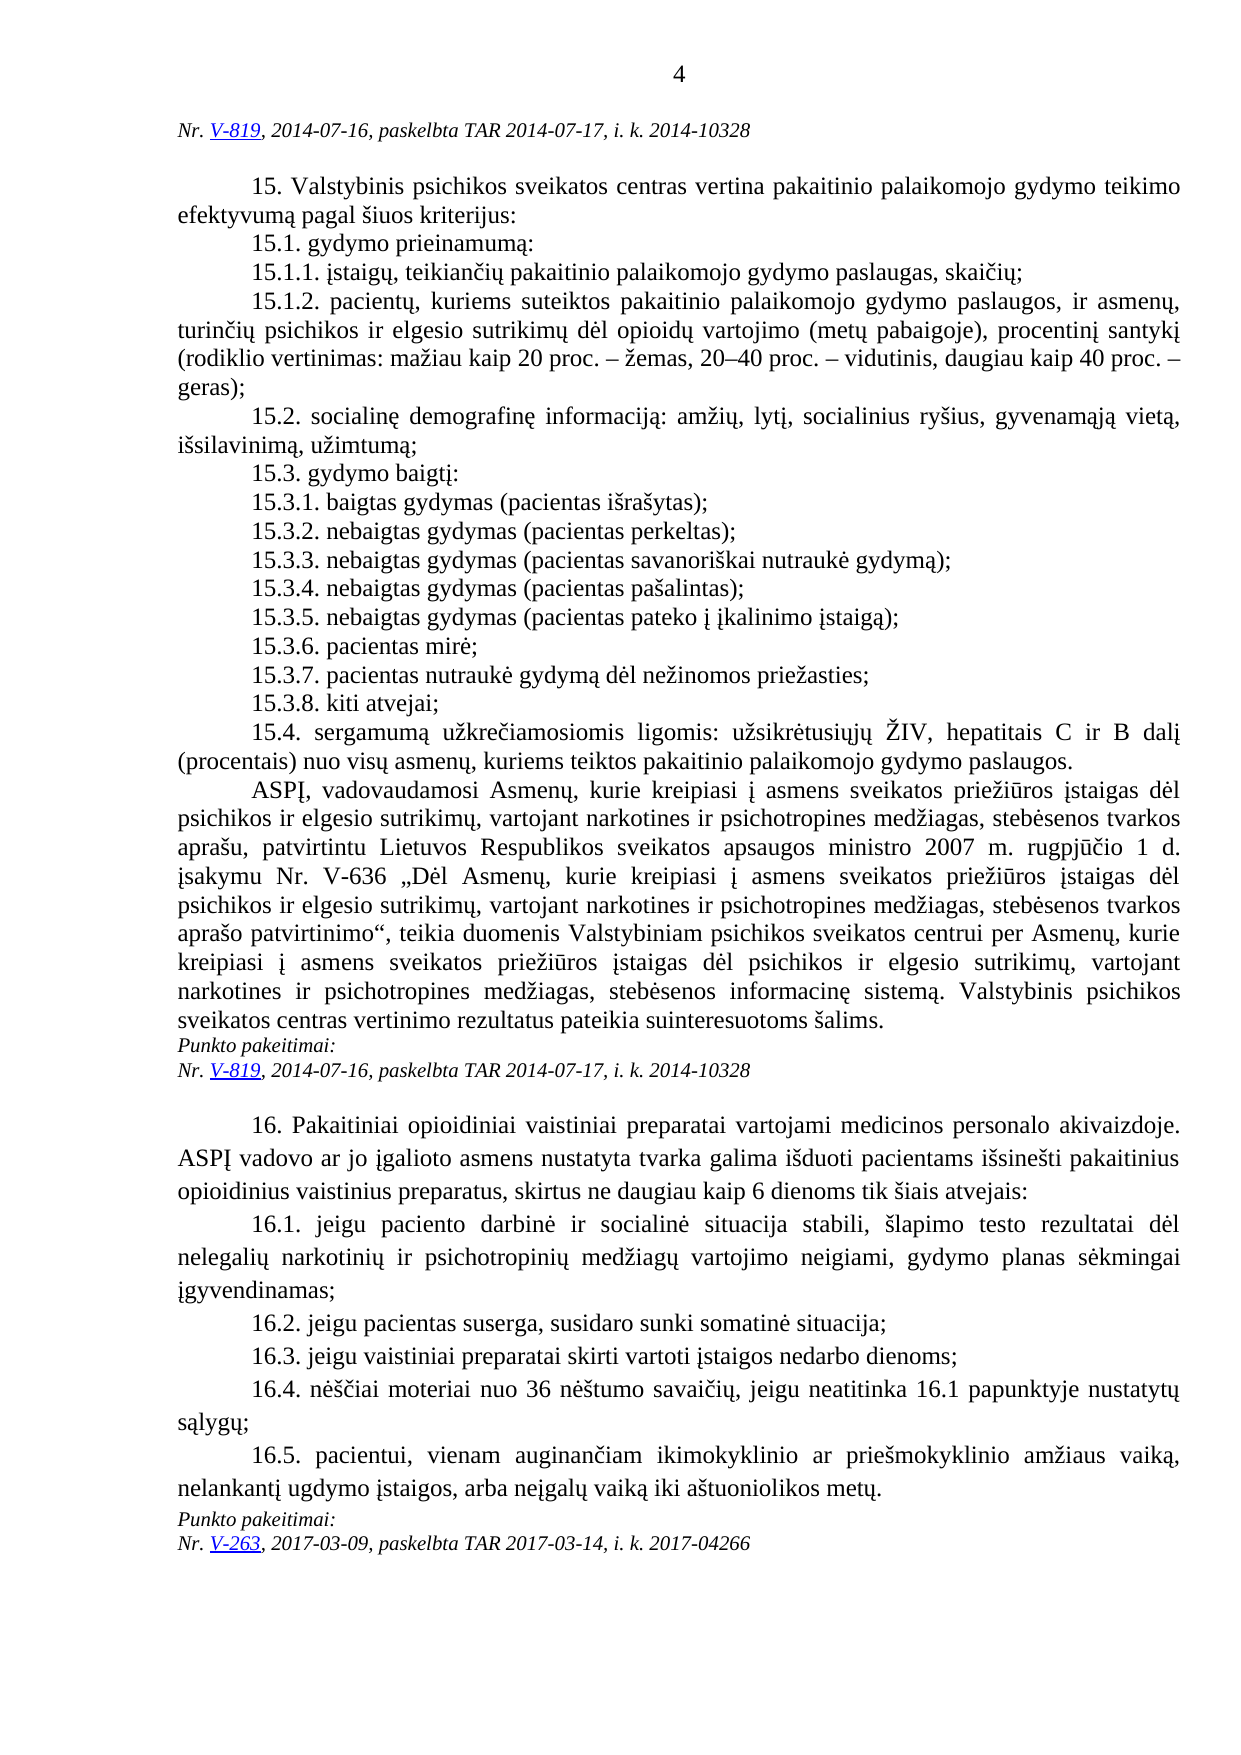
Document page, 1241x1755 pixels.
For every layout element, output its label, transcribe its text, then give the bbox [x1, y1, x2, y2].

text 15. Valstybinis psichikos sveikatos centras vertina pakaitinio palaikomojo gydymo teikimo efektyvumą pagal šiuos kriterijus: [177, 171, 1181, 228]
text 15.4. sergamumą užkrečiamosiomis ligomis: užsikrėtusiųjų ŽIV, hepatitais C ir B dalį (procentais) nuo visų asmenų, kuriems teiktos pakaitinio palaikomojo gydymo paslaugos. [177, 717, 1181, 775]
text 15.3.6. pacientas mirė; [177, 631, 1181, 660]
text 15.3.2. nebaigtas gydymas (pacientas perkeltas); [177, 516, 1181, 545]
text 16.1. jeigu paciento darbinė ir socialinė situacija stabili, šlapimo testo rezultatai dėl nelegalių narkotinių ir psichotropinių medžiagų vartojimo neigiami, gydymo planas sėkmingai įgyvendinamas; [177, 1209, 1181, 1304]
text ASPĮ, vadovaudamosi Asmenų, kurie kreipiasi į asmens sveikatos priežiūros įstaigas dėl psichikos ir elgesio sutrikimų, vartojant narkotines ir psichotropines medžiagas, stebėsenos tvarkos aprašu, patvirtintu Lietuvos Respublikos sveikatos apsaugos ministro 2007 m. rugpjūčio 1 d. įsakymu Nr. V-636 „Dėl Asmenų, kurie kreipiasi į asmens sveikatos priežiūros įstaigas dėl psichikos ir elgesio sutrikimų, vartojant narkotines ir psichotropines medžiagas, stebėsenos tvarkos aprašo patvirtinimo“, teikia duomenis Valstybiniam psichikos sveikatos centrui per Asmenų, kurie kreipiasi į asmens sveikatos priežiūros įstaigas dėl psichikos ir elgesio sutrikimų, vartojant narkotines ir psichotropines medžiagas, stebėsenos informacinę sistemą. Valstybinis psichikos sveikatos centras vertinimo rezultatus pateikia suinteresuotoms šalims. [177, 775, 1181, 1033]
text 16.2. jeigu pacientas suserga, susidaro sunki somatinė situacija; [177, 1308, 1181, 1337]
text Nr. V-819, 2014-07-16, paskelbta TAR 2014-07-17, i. k. 2014-10328 [177, 118, 1181, 142]
text 16.3. jeigu vaistiniai preparatai skirti vartoti įstaigos nedarbo dienoms; [177, 1341, 1181, 1370]
text Nr. V-263, 2017-03-09, paskelbta TAR 2017-03-14, i. k. 2017-04266 [177, 1531, 1181, 1555]
text 15.3. gydymo baigtį: [177, 458, 1181, 487]
text 15.3.5. nebaigtas gydymas (pacientas pateko į įkalinimo įstaigą); [177, 602, 1181, 631]
text 16.4. nėščiai moteriai nuo 36 nėštumo savaičių, jeigu neatitinka 16.1 papunktyje nustatytų sąlygų; [177, 1374, 1181, 1436]
text 15.3.8. kiti atvejai; [177, 688, 1181, 717]
text 16. Pakaitiniai opioidiniai vaistiniai preparatai vartojami medicinos personalo akivaizdoje. ASPĮ vadovo ar jo įgalioto asmens nustatyta tvarka galima išduoti pacientams išsinešti pakaitinius opioidinius vaistinius preparatus, skirtus ne daugiau kaip 6 dienoms tik šiais atvejais: [177, 1110, 1181, 1205]
text 15.3.7. pacientas nutraukė gydymą dėl nežinomos priežasties; [177, 660, 1181, 688]
text 16.5. pacientui, vienam auginančiam ikimokyklinio ar priešmokyklinio amžiaus vaiką, nelankantį ugdymo įstaigos, arba neįgalų vaiką iki aštuoniolikos metų. [177, 1441, 1181, 1502]
text Punkto pakeitimai: [177, 1033, 1181, 1057]
text 15.2. socialinę demografinę informaciją: amžių, lytį, socialinius ryšius, gyvenamąją vietą, išsilavinimą, užimtumą; [177, 401, 1181, 458]
text 15.3.3. nebaigtas gydymas (pacientas savanoriškai nutraukė gydymą); [177, 545, 1181, 573]
text 15.1.1. įstaigų, teikiančių pakaitinio palaikomojo gydymo paslaugas, skaičių; [177, 257, 1181, 286]
text Punkto pakeitimai: [177, 1507, 1181, 1531]
text 15.3.1. baigtas gydymas (pacientas išrašytas); [177, 487, 1181, 516]
text 15.1.2. pacientų, kuriems suteiktos pakaitinio palaikomojo gydymo paslaugos, ir asmenų, turinčių psichikos ir elgesio sutrikimų dėl opioidų vartojimo (metų pabaigoje), procentinį santykį (rodiklio vertinimas: mažiau kaip 20 proc. – žemas, 20–40 proc. – vidutinis, daugiau kaip 40 proc. – geras); [177, 286, 1181, 401]
text Nr. V-819, 2014-07-16, paskelbta TAR 2014-07-17, i. k. 2014-10328 [177, 1057, 1181, 1082]
text 15.3.4. nebaigtas gydymas (pacientas pašalintas); [177, 573, 1181, 602]
text 15.1. gydymo prieinamumą: [177, 228, 1181, 257]
